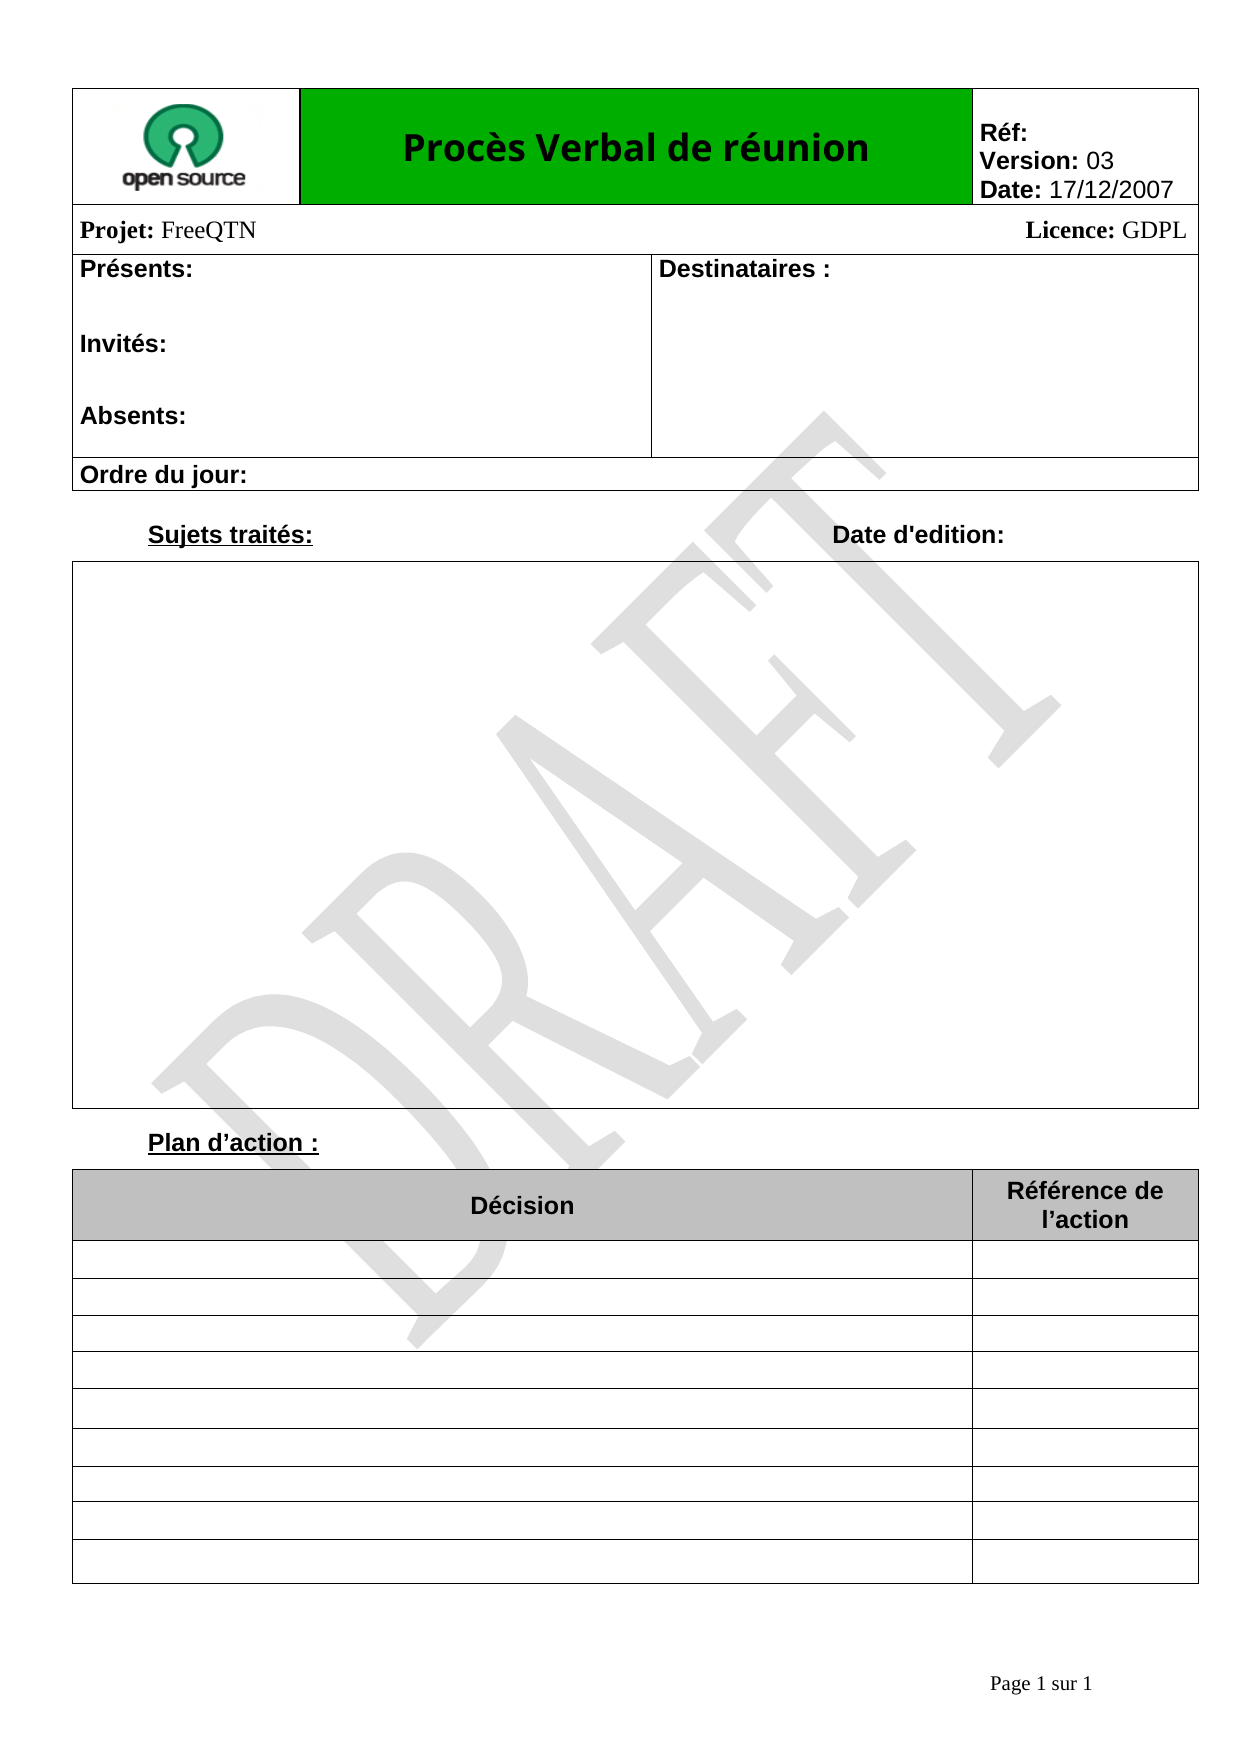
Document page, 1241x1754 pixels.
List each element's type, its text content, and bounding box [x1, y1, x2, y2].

table_header Procès Verbal de réunion [301, 89, 972, 204]
table_header Décision [314, 1170, 481, 1240]
table_cell [73, 1429, 972, 1466]
table_cell [973, 1540, 1198, 1583]
table_header [208, 1027, 404, 1108]
text Date d'edition: [834, 520, 1092, 549]
table_cell [73, 1540, 972, 1583]
text Plan d’action : [148, 1128, 254, 1153]
table_cell Ordre du jour: [73, 458, 775, 490]
table_cell [973, 1241, 1198, 1278]
text [736, 520, 821, 549]
table_cell [973, 1352, 1198, 1388]
text Sujets traités: [148, 520, 721, 549]
table_cell [73, 1316, 972, 1351]
table_cell [973, 1467, 1198, 1501]
table_cell [973, 1502, 1198, 1538]
text Plan d’action : [572, 1128, 1092, 1157]
table_cell [385, 1241, 479, 1278]
table_cell [73, 1502, 972, 1538]
table_cell [73, 1279, 416, 1315]
text Plan d’action : [464, 1128, 559, 1157]
table_header [73, 89, 299, 204]
table_header Référence de l’action [973, 1170, 1198, 1240]
table_cell [73, 1352, 972, 1388]
table_cell [973, 1279, 1198, 1315]
table_header Réf: Version: 03 Date: 17/12/2007 [973, 89, 1198, 204]
table_cell Présents: Invités: Absents: [73, 255, 651, 457]
table_cell [423, 1279, 450, 1292]
text Plan d’action : [272, 1128, 447, 1157]
table_cell Destinataires : [652, 255, 1198, 457]
table_cell [73, 1467, 972, 1501]
table_cell [973, 1429, 1198, 1466]
table_cell [454, 1279, 972, 1315]
table_cell [73, 1389, 972, 1428]
table_cell [792, 458, 1198, 490]
table_header Décision [73, 1170, 341, 1240]
table_cell [491, 1241, 972, 1278]
table_header [358, 882, 502, 1026]
table_cell Projet: FreeQTN Licence: GDPL [73, 205, 1198, 253]
table_header [73, 562, 1198, 1108]
table_cell [73, 1241, 379, 1278]
table_cell [973, 1389, 1198, 1428]
table_cell [973, 1316, 1198, 1351]
table_header Décision [491, 1170, 972, 1240]
